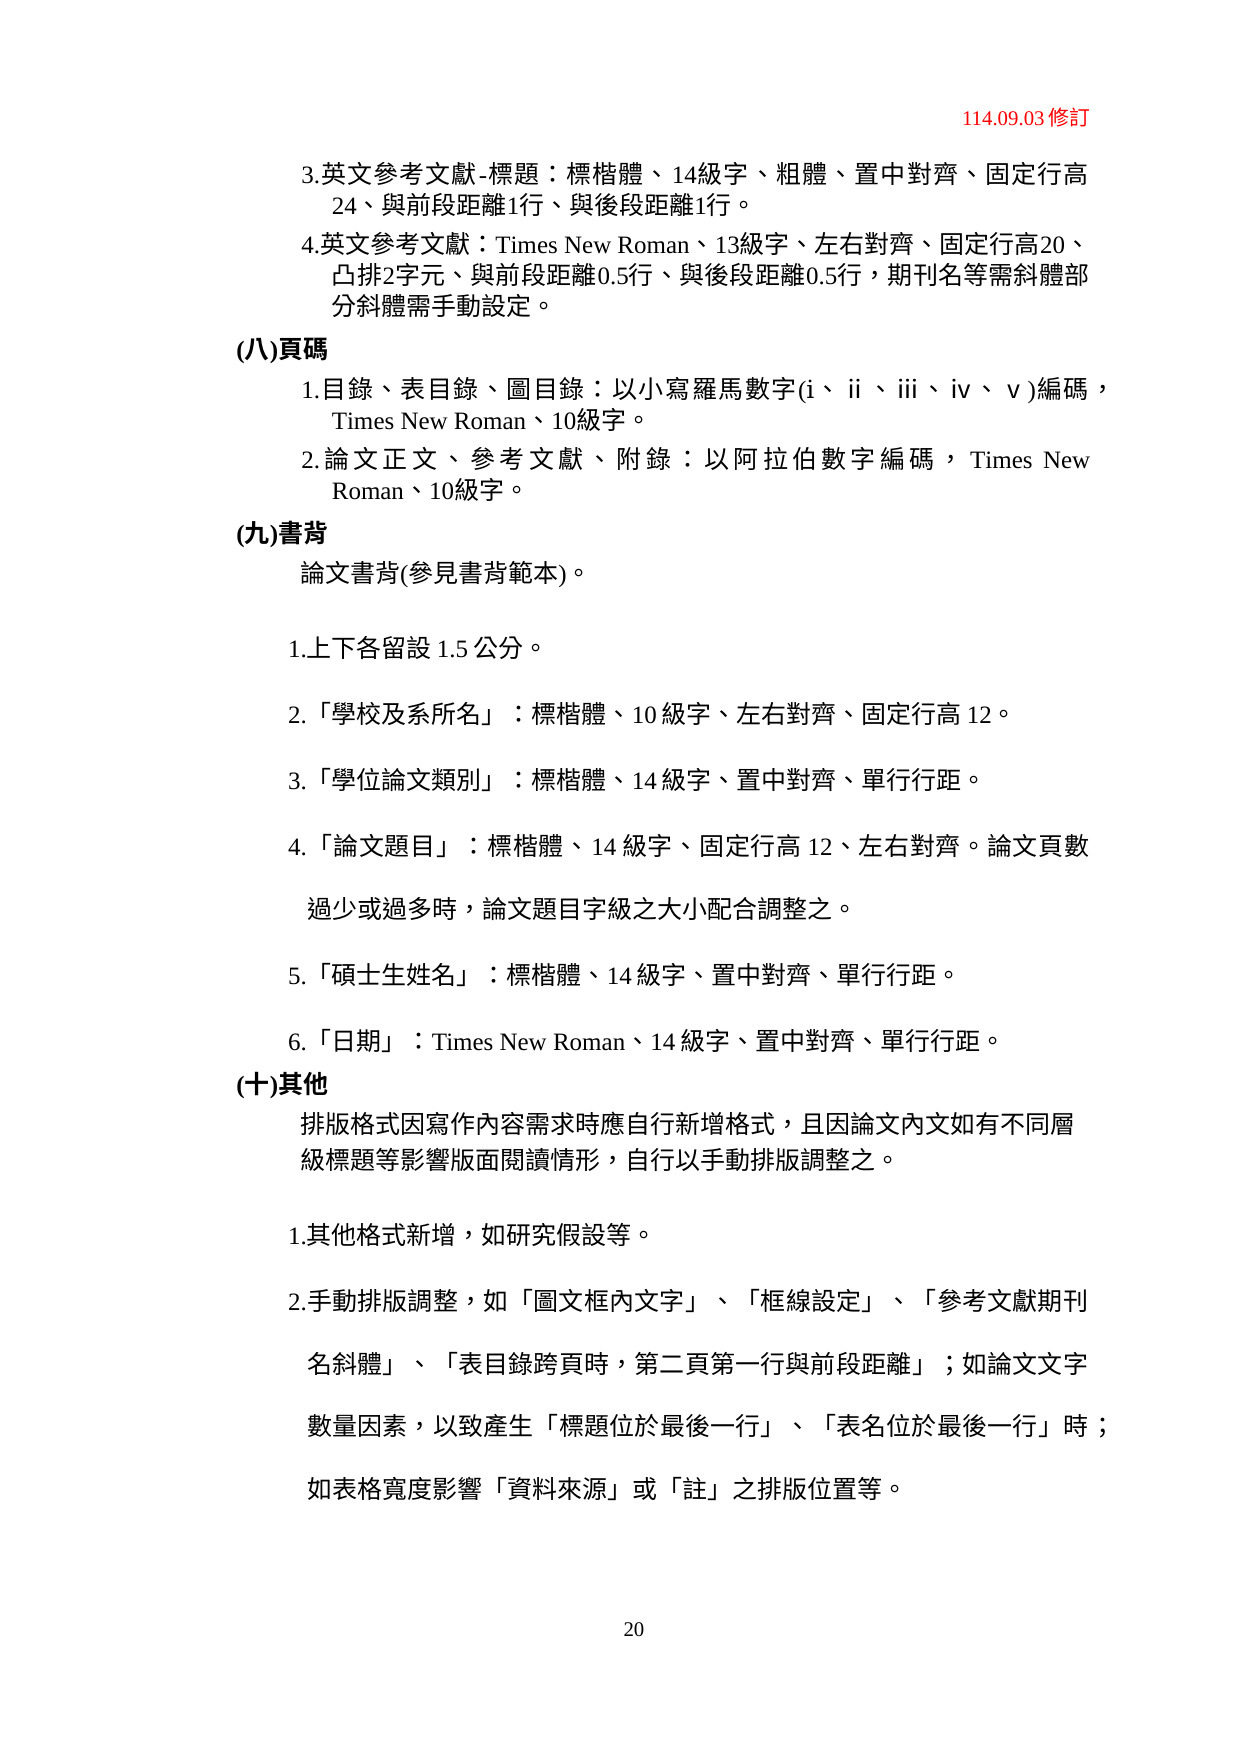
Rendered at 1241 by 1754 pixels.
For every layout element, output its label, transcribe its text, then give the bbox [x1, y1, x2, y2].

text 3.「學位論文類別」：標楷體、14級字、置中對齊、單行行距。 [288, 737, 1090, 799]
text (十)其他 [236, 1064, 1090, 1101]
text 2.手動排版調整，如「圖文框內文字」、「框線設定」、「參考文獻期刊名斜體」、「表目錄跨頁時，第二頁第一行與前段距離」；如論文文字數量因素，以致產生「標題位於最後一行」、「表名位於最後一行」時；如表格寬度影響「資料來源」或「註」之排版位置等。 [288, 1258, 1090, 1508]
text 1.目錄、表目錄、圖目錄：以小寫羅馬數字(ⅰ、ⅱ、ⅲ、ⅳ、ⅴ)編碼，Times New Roman、10級字。 [301, 373, 1090, 436]
text (九)書背 [236, 513, 1090, 549]
text 5.「碩士生姓名」：標楷體、14級字、置中對齊、單行行距。 [288, 932, 1090, 994]
text 2.論文正文、參考文獻、附錄：以阿拉伯數字編碼，Times New Roman、10級字。 [301, 443, 1090, 506]
text 4.「論文題目」：標楷體、14級字、固定行高12、左右對齊。論文頁數過少或過多時，論文題目字級之大小配合調整之。 [288, 803, 1090, 928]
text 2.「學校及系所名」：標楷體、10級字、左右對齊、固定行高12。 [288, 671, 1090, 733]
text 4.英文參考文獻：Times New Roman、13級字、左右對齊、固定行高20、凸排2字元、與前段距離0.5行、與後段距離0.5行，期刊名等需斜體部分斜體需手動設定。 [301, 228, 1090, 322]
text 6.「日期」：Times New Roman、14級字、置中對齊、單行行距。 [288, 998, 1090, 1061]
text 3.英文參考文獻-標題：標楷體、14級字、粗體、置中對齊、固定行高24、與前段距離1行、與後段距離1行。 [301, 158, 1090, 221]
text (八)頁碼 [236, 329, 1090, 366]
text 論文書背(參見書背範本)。 [300, 553, 1090, 589]
text 1.上下各留設1.5公分。 [288, 604, 1090, 667]
text 1.其他格式新增，如研究假設等。 [288, 1192, 1090, 1254]
text 排版格式因寫作內容需求時應自行新增格式，且因論文內文如有不同層級標題等影響版面閱讀情形，自行以手動排版調整之。 [300, 1104, 1090, 1177]
